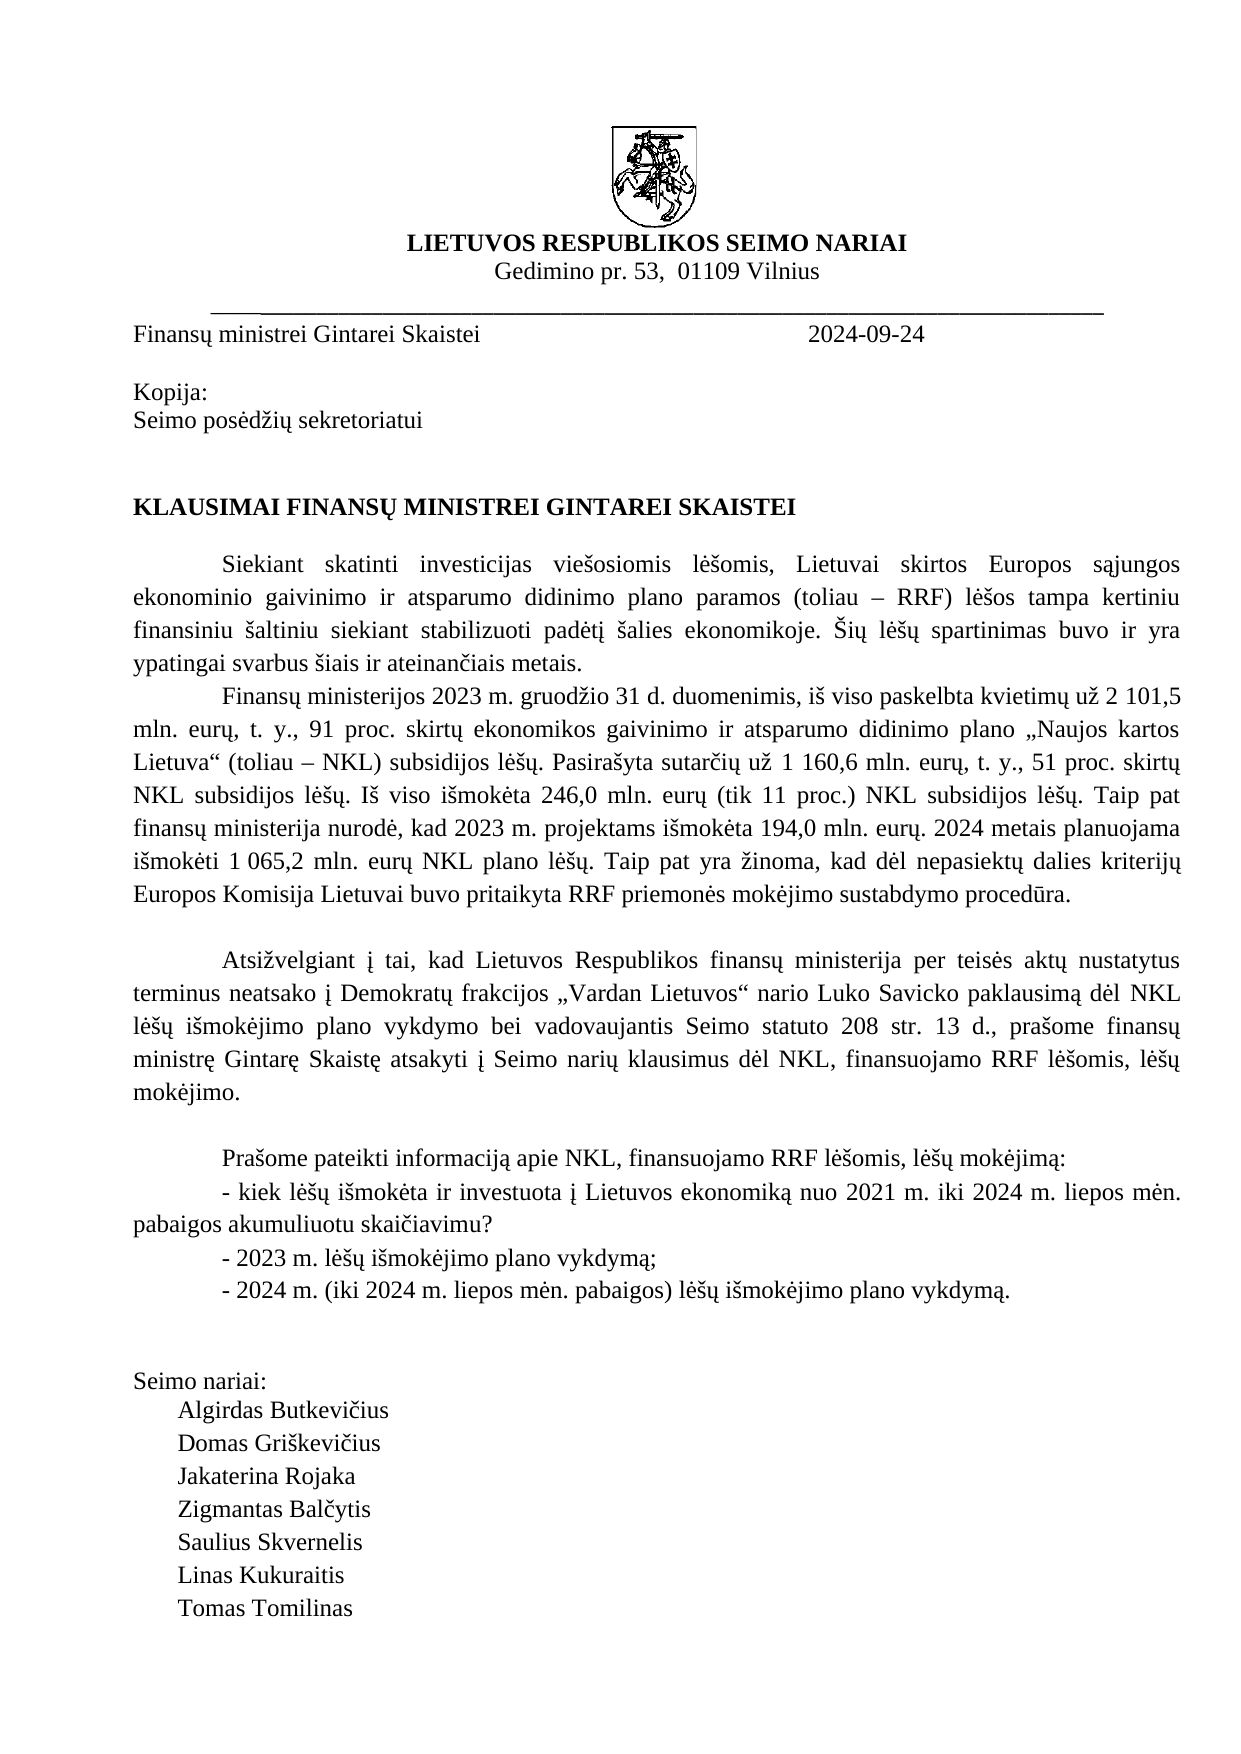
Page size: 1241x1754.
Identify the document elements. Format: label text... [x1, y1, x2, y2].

text Kopija: [133, 377, 1181, 405]
text Jakaterina Rojaka [133, 1461, 1181, 1490]
text Seimo nariai: [133, 1366, 1181, 1395]
text Saulius Skvernelis [133, 1527, 1181, 1556]
text LIETUVOS RESPUBLIKOS SEIMO NARIAI [133, 228, 1181, 256]
text Gedimino pr. 53, 01109 Vilnius ________________________________________________________________________________ [133, 256, 1181, 319]
text - 2024 m. (iki 2024 m. liepos mėn. pabaigos) lėšų išmokėjimo plano vykdymą. [133, 1276, 1181, 1304]
text Tomas Tomilinas [133, 1593, 1181, 1622]
text Zigmantas Balčytis [133, 1494, 1181, 1523]
text Domas Griškevičius [133, 1428, 1181, 1457]
text Finansų ministerijos 2023 m. gruodžio 31 d. duomenimis, iš viso paskelbta kvietimų už 2 101,5 mln. eurų, t. y., 91 proc. skirtų ekonomikos gaivinimo ir atsparumo didinimo plano „Naujos kartos Lietuva“ (toliau – NKL) subsidijos lėšų. Pasirašyta sutarčių už 1 160,6 mln. eurų, t. y., 51 proc. skirtų NKL subsidijos lėšų. Iš viso išmokėta 246,0 mln. eurų (tik 11 proc.) NKL subsidijos lėšų. Taip pat finansų ministerija nurodė, kad 2023 m. projektams išmokėta 194,0 mln. eurų. 2024 metais planuojama išmokėti 1 065,2 mln. eurų NKL plano lėšų. Taip pat yra žinoma, kad dėl nepasiektų dalies kriterijų Europos Komisija Lietuvai buvo pritaikyta RRF priemonės mokėjimo sustabdymo procedūra. [133, 681, 1181, 908]
text Finansų ministrei Gintarei Skaistei 2024-09-24 [133, 319, 1181, 348]
text - 2023 m. lėšų išmokėjimo plano vykdymą; [133, 1243, 1181, 1271]
text KLAUSIMAI FINANSŲ MINISTREI GINTAREI SKAISTEI [133, 492, 1181, 520]
text Seimo posėdžių sekretoriatui [133, 405, 1181, 434]
text Atsižvelgiant į tai, kad Lietuvos Respublikos finansų ministerija per teisės aktų nustatytus terminus neatsako į Demokratų frakcijos „Vardan Lietuvos“ nario Luko Savicko paklausimą dėl NKL lėšų išmokėjimo plano vykdymo bei vadovaujantis Seimo statuto 208 str. 13 d., prašome finansų ministrę Gintarę Skaistę atsakyti į Seimo narių klausimus dėl NKL, finansuojamo RRF lėšomis, lėšų mokėjimo. [133, 945, 1181, 1106]
text Siekiant skatinti investicijas viešosiomis lėšomis, Lietuvai skirtos Europos sąjungos ekonominio gaivinimo ir atsparumo didinimo plano paramos (toliau – RRF) lėšos tampa kertiniu finansiniu šaltiniu siekiant stabilizuoti padėtį šalies ekonomikoje. Šių lėšų spartinimas buvo ir yra ypatingai svarbus šiais ir ateinančiais metais. [133, 549, 1181, 677]
text - kiek lėšų išmokėta ir investuota į Lietuvos ekonomiką nuo 2021 m. iki 2024 m. liepos mėn. pabaigos akumuliuotu skaičiavimu? [133, 1177, 1181, 1238]
text Linas Kukuraitis [133, 1560, 1181, 1589]
text Algirdas Butkevičius [133, 1395, 1181, 1424]
text Prašome pateikti informaciją apie NKL, finansuojamo RRF lėšomis, lėšų mokėjimą: [133, 1143, 1181, 1172]
